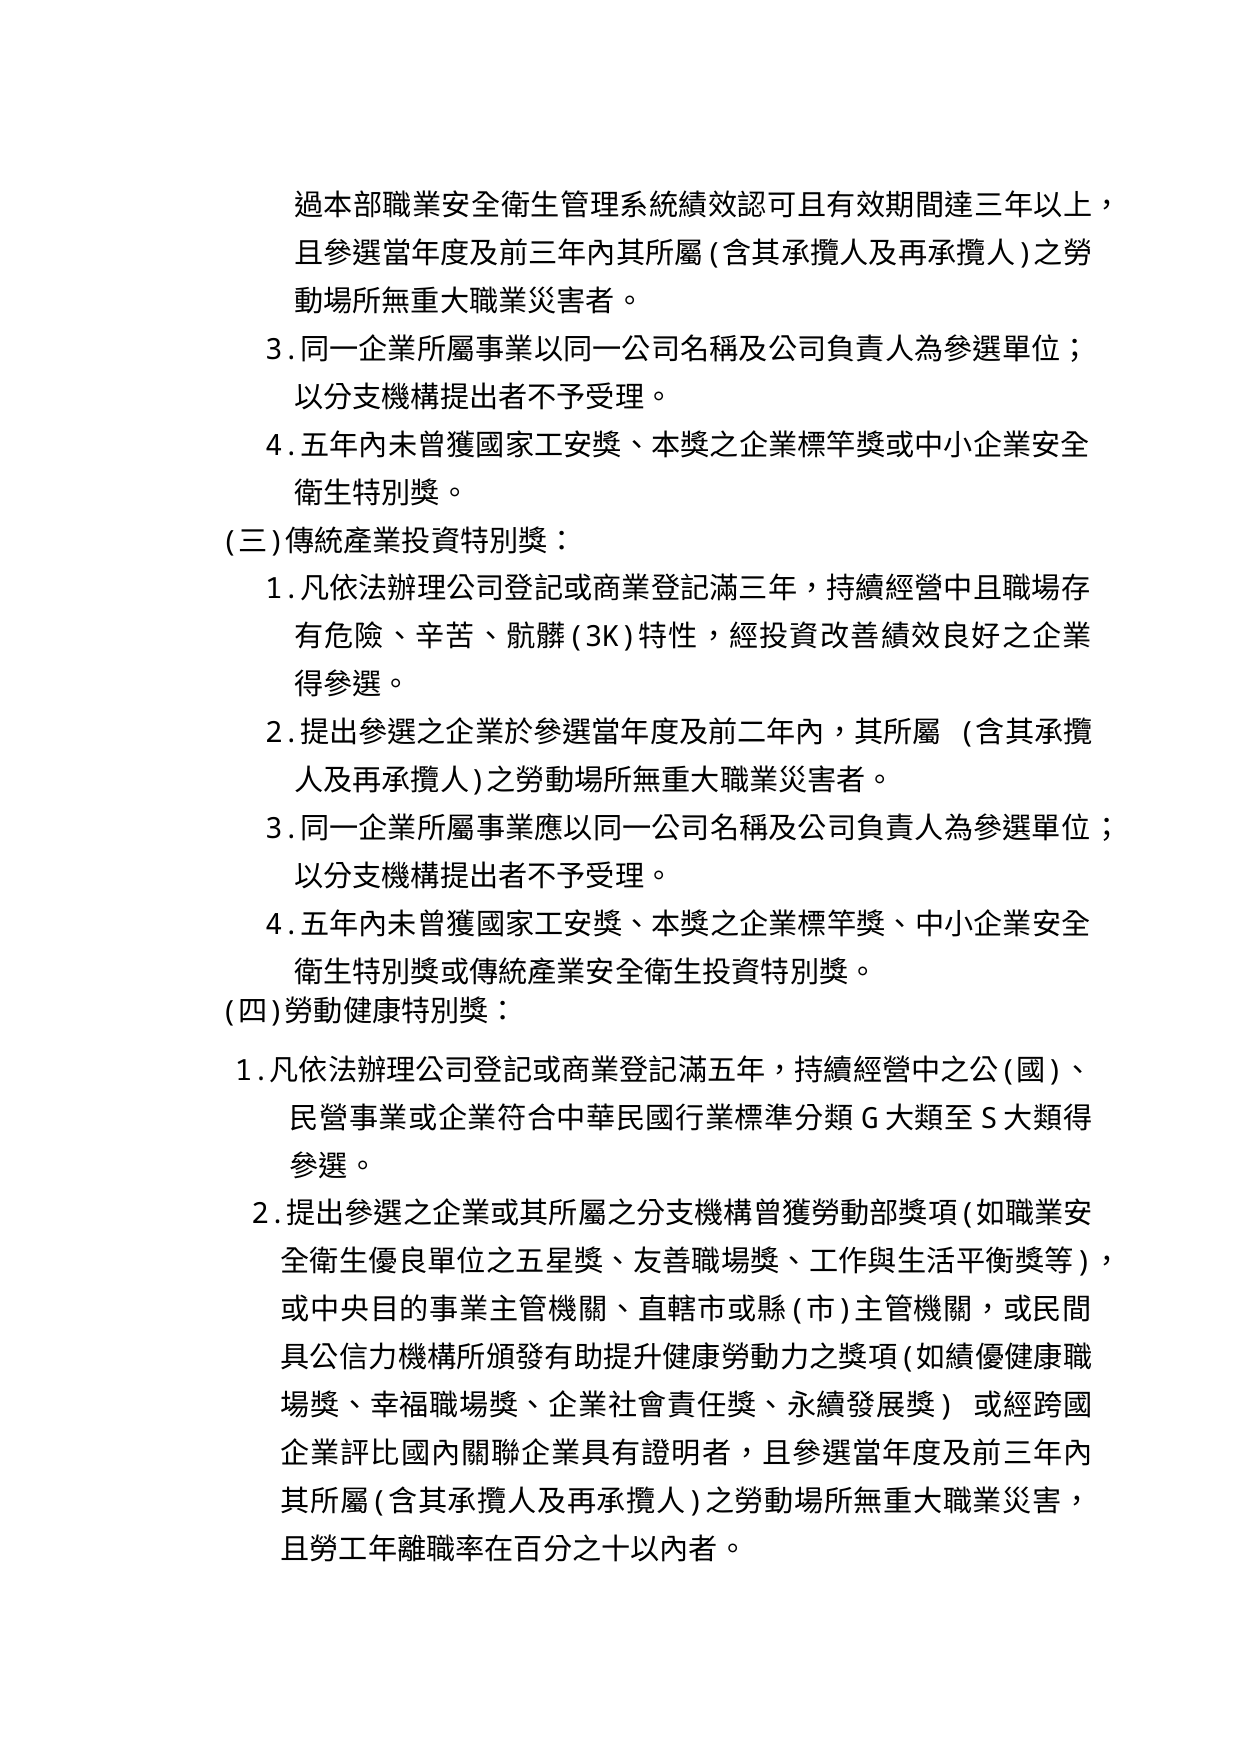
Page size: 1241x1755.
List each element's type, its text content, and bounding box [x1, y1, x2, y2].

text 2.提出參選之企業或其所屬之分支機構曾獲勞動部獎項(如職業安全衛生優良單位之五星獎、友善職場獎、工作與生活平衡獎等)，或中央目的事業主管機關、直轄市或縣(市)主管機關，或民間具公信力機構所頒發有助提升健康勞動力之獎項(如績優健康職場獎、幸福職場獎、企業社會責任獎、永續發展獎) 或經跨國企業評比國內關聯企業具有證明者，且參選當年度及前三年內其所屬(含其承攬人及再承攬人)之勞動場所無重大職業災害，且勞工年離職率在百分之十以內者。 [251, 1186, 1093, 1569]
text 2.提出參選之企業或其所屬之分支機構須曾獲本部職業安全衛生優良單位，或曾獲國內外職業安全衛生相關管理系統認證、通過本部職業安全衛生管理系統績效認可且有效期間達三年以上，且參選當年度及前三年內其所屬(含其承攬人及再承攬人)之勞動場所無重大職業災害者。 [265, 177, 1093, 321]
text (三)傳統產業投資特別獎： [221, 513, 1093, 561]
text 4.五年內未曾獲國家工安獎、本獎之企業標竿獎、中小企業安全衛生特別獎或傳統產業安全衛生投資特別獎。 [265, 896, 1093, 992]
text 1.凡依法辦理公司登記或商業登記滿五年，持續經營中之公(國)、民營事業或企業符合中華民國行業標準分類G大類至S大類得參選。 [192, 1042, 1093, 1186]
text 3.同一企業所屬事業應以同一公司名稱及公司負責人為參選單位；以分支機構提出者不予受理。 [265, 800, 1093, 896]
text (四)勞動健康特別獎： [220, 992, 1093, 1029]
text 2.提出參選之企業於參選當年度及前二年內，其所屬 (含其承攬人及再承攬人)之勞動場所無重大職業災害者。 [265, 704, 1093, 800]
text 4.五年內未曾獲國家工安獎、本獎之企業標竿獎或中小企業安全衛生特別獎。 [265, 417, 1093, 513]
text 3.同一企業所屬事業以同一公司名稱及公司負責人為參選單位；以分支機構提出者不予受理。 [265, 321, 1093, 417]
text 1.凡依法辦理公司登記或商業登記滿三年，持續經營中且職場存有危險、辛苦、骯髒(3K)特性，經投資改善績效良好之企業得參選。 [265, 561, 1093, 704]
